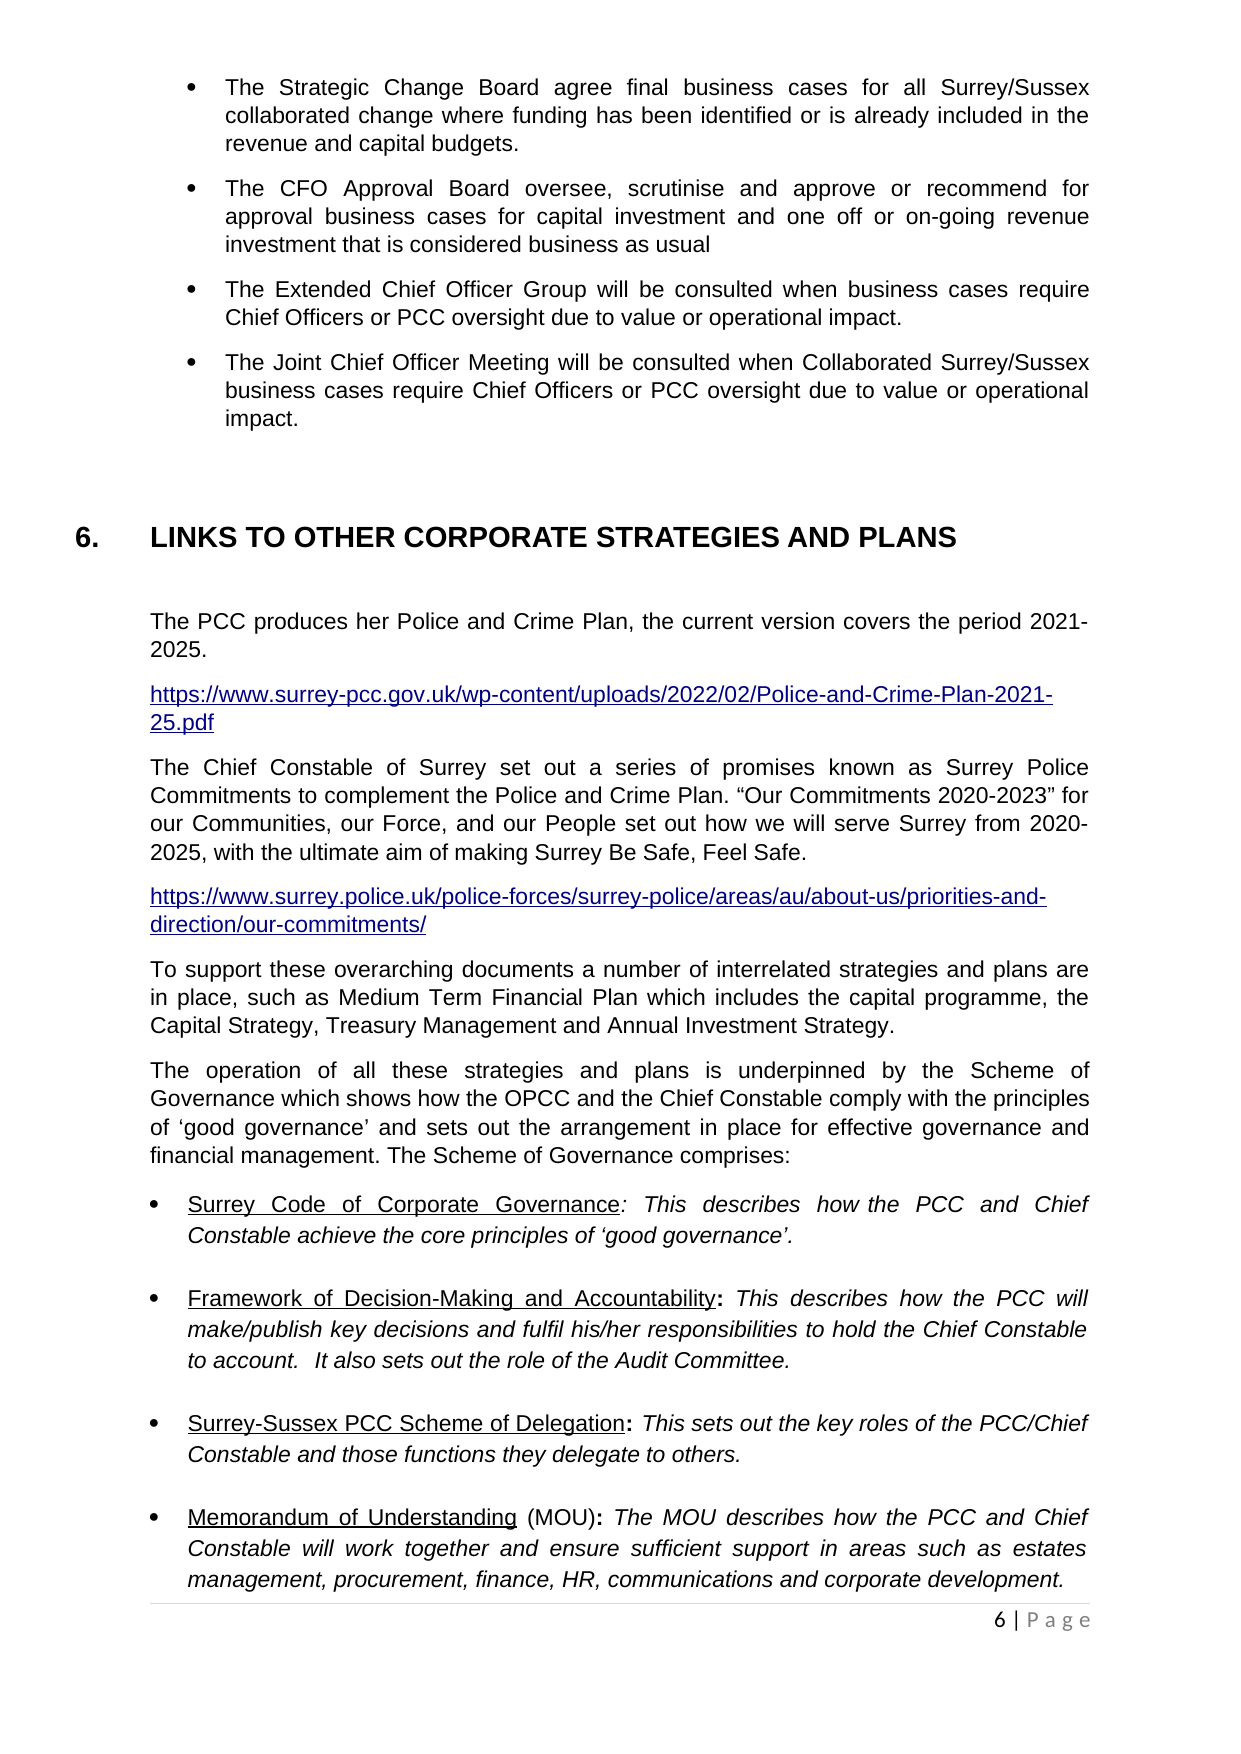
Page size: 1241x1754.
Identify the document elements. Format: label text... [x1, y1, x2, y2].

list The Extended Chief Officer Group will be consulted when business cases require Chief Officers or PCC oversight due to value or operational impact. [187, 276, 1090, 330]
text The Chief Constable of Surrey set out a series of promises known as Surrey Police Commitments to complement the Police and Crime Plan. “Our Commitments 2020-2023” for our Communities, our Force, and our People set out how we will serve Surrey from 2020-2025, with the ultimate aim of making Surrey Be Safe, Feel Safe. [150, 754, 1090, 865]
list The Strategic Change Board agree final business cases for all Surrey/Sussex collaborated change where funding has been identified or is already included in the revenue and capital budgets. [187, 74, 1090, 156]
text https://www.surrey-pcc.gov.uk/wp-content/uploads/2022/02/Police-and-Crime-Plan-2021-25.pdf [150, 681, 1090, 736]
list Surrey-Sussex PCC Scheme of Delegation: This sets out the key roles of the PCC/Chief Constable and those functions they delegate to others. [150, 1405, 1090, 1468]
text https://www.surrey.police.uk/police-forces/surrey-police/areas/au/about-us/priorities-and-direction/our-commitments/ [150, 883, 1090, 938]
list Framework of Decision-Making and Accountability: This describes how the PCC will make/publish key decisions and fulfil his/her responsibilities to hold the Chief Constable to account. It also sets out the role of the Audit Committee. [150, 1280, 1090, 1374]
list Memorandum of Understanding (MOU): The MOU describes how the PCC and Chief Constable will work together and ensure sufficient support in areas such as estates management, procurement, finance, HR, communications and corporate development. [150, 1499, 1090, 1593]
text The PCC produces her Police and Crime Plan, the current version covers the period 2021-2025. [150, 608, 1090, 663]
list The CFO Approval Board oversee, scrutinise and approve or recommend for approval business cases for capital investment and one off or on-going revenue investment that is considered business as usual [187, 175, 1090, 257]
text The operation of all these strategies and plans is underpinned by the Scheme of Governance which shows how the OPCC and the Chief Constable comply with the principles of ‘good governance’ and sets out the arrangement in place for effective governance and financial management. The Scheme of Governance comprises: [150, 1057, 1090, 1168]
list The Joint Chief Officer Meeting will be consulted when Collaborated Surrey/Sussex business cases require Chief Officers or PCC oversight due to value or operational impact. [187, 349, 1090, 431]
list Surrey Code of Corporate Governance: This describes how the PCC and Chief Constable achieve the core principles of ‘good governance’. [150, 1186, 1090, 1249]
subtitle LINKS TO OTHER CORPORATE STRATEGIES AND PLANS [75, 519, 1090, 553]
text To support these overarching documents a number of interrelated strategies and plans are in place, such as Medium Term Financial Plan which includes the capital programme, the Capital Strategy, Treasury Management and Annual Investment Strategy. [150, 956, 1090, 1039]
